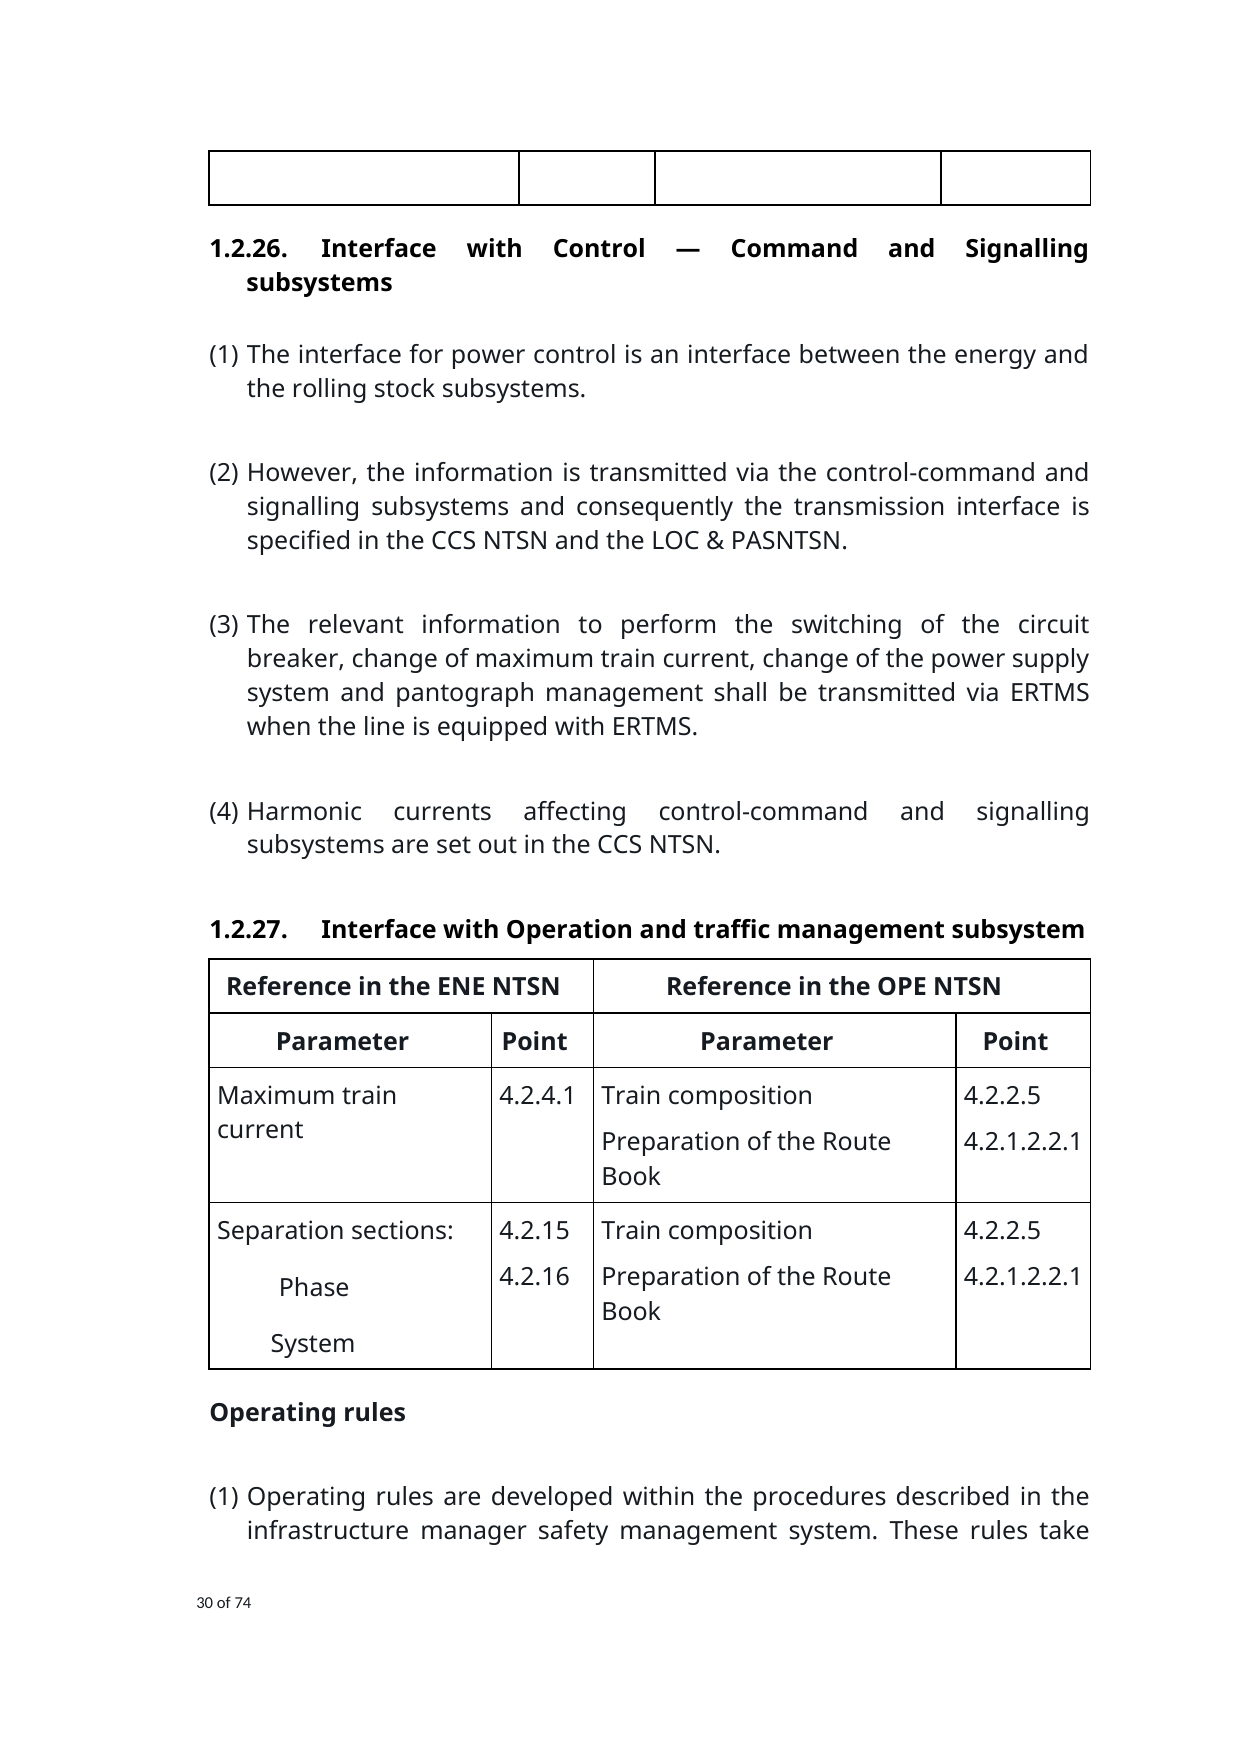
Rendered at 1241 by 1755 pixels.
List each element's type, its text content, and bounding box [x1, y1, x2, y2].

list However, the information is transmitted via the control-command and signalling subsystems and consequently the transmission interface is specified in the CCS NTSN and the LOC & PASNTSN. [209, 455, 1090, 557]
list Harmonic currents affecting control-command and signalling subsystems are set out in the CCS NTSN. [209, 793, 1090, 861]
table_cell Maximum train current [210, 1068, 491, 1202]
table_header Reference in the ENE NTSN [210, 960, 593, 1012]
table_cell [656, 152, 940, 204]
list Operating rules are developed within the procedures described in the infrastructure manager safety management system. These rules take [209, 1478, 1090, 1547]
table_cell 4.2.2.5 4.2.1.2.2.1 [957, 1068, 1090, 1202]
table_cell Train composition Preparation of the Route Book [594, 1068, 955, 1202]
table_header System [263, 1310, 488, 1363]
table_cell Point [957, 1014, 1090, 1067]
table_header [218, 1255, 270, 1307]
table_cell Train composition Preparation of the Route Book [594, 1203, 955, 1368]
list The interface for power control is an interface between the energy and the rolling stock subsystems. [209, 337, 1090, 405]
table_cell 4.2.2.5 4.2.1.2.2.1 [957, 1203, 1090, 1368]
table_cell Point [492, 1014, 593, 1067]
table_header [218, 1310, 262, 1363]
table_cell [942, 152, 1090, 204]
table_cell Parameter [210, 1014, 491, 1067]
table_cell Separation sections: [210, 1203, 491, 1368]
table_header Phase [272, 1255, 488, 1307]
table_cell 4.2.4.1 [492, 1068, 593, 1202]
table_cell [210, 152, 518, 204]
subtitle Interface with Operation and traffic management subsystem [209, 911, 1090, 945]
table_cell Parameter [594, 1014, 955, 1067]
table_cell 4.2.15 4.2.16 [492, 1203, 593, 1368]
list The relevant information to perform the switching of the circuit breaker, change of maximum train current, change of the power supply system and pantograph management shall be transmitted via ERTMS when the line is equipped with ERTMS. [209, 607, 1090, 743]
subtitle Operating rules [209, 1394, 1090, 1428]
subtitle Interface with Control — Command and Signalling subsystems [209, 231, 1090, 299]
table_cell [520, 152, 654, 204]
table_header Reference in the OPE NTSN [594, 960, 1090, 1012]
